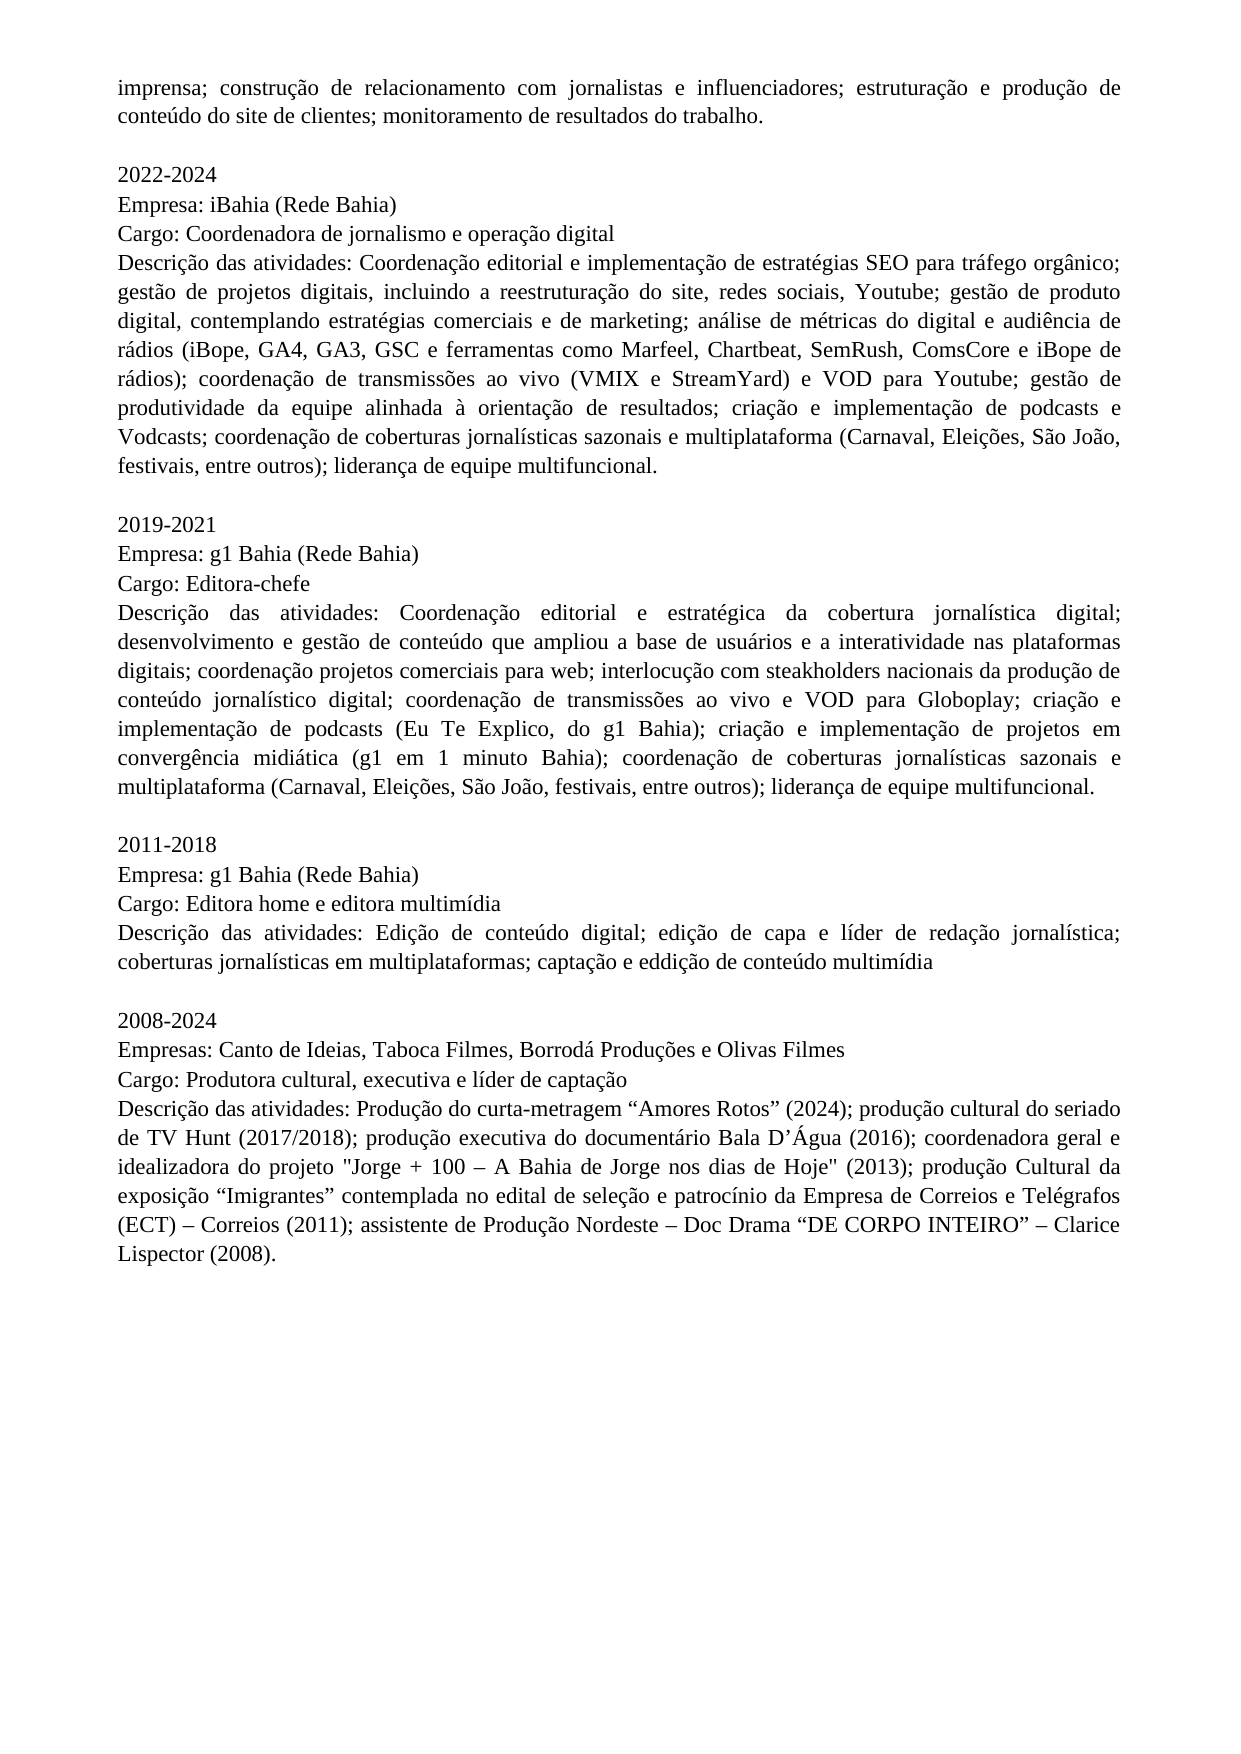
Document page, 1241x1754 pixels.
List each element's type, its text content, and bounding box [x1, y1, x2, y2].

text Cargo: Produtora cultural, executiva e líder de captação [117, 1066, 1123, 1092]
text Descrição das atividades: Coordenação editorial e estratégica da cobertura jornalística digital; desenvolvimento e gestão de conteúdo que ampliou a base de usuários e a interatividade nas plataformas digitais; coordenação projetos comerciais para web; interlocução com steakholders nacionais da produção de conteúdo jornalístico digital; coordenação de transmissões ao vivo e VOD para Globoplay; criação e implementação de podcasts (Eu Te Explico, do g1 Bahia); criação e implementação de projetos em convergência midiática (g1 em 1 minuto Bahia); coordenação de coberturas jornalísticas sazonais e multiplataforma (Carnaval, Eleições, São João, festivais, entre outros); liderança de equipe multifuncional. [117, 599, 1123, 799]
text Empresa: iBahia (Rede Bahia) [117, 191, 1123, 217]
text Descrição das atividades: Produção do curta-metragem “Amores Rotos” (2024); produção cultural do seriado de TV Hunt (2017/2018); produção executiva do documentário Bala D’Água (2016); coordenadora geral e idealizadora do projeto "Jorge + 100 – A Bahia de Jorge nos dias de Hoje" (2013); produção Cultural da exposição “Imigrantes” contemplada no edital de seleção e patrocínio da Empresa de Correios e Telégrafos (ECT) – Correios (2011); assistente de Produção Nordeste – Doc Drama “DE CORPO INTEIRO” – Clarice Lispector (2008). [117, 1095, 1123, 1266]
text 2008-2024 [117, 1007, 1123, 1033]
text imprensa; construção de relacionamento com jornalistas e influenciadores; estruturação e produção de conteúdo do site de clientes; monitoramento de resultados do trabalho. [117, 73, 1123, 129]
text 2019-2021 [117, 511, 1123, 537]
text 2011-2018 [117, 831, 1123, 858]
text Empresa: g1 Bahia (Rede Bahia) [117, 540, 1123, 567]
text Descrição das atividades: Coordenação editorial e implementação de estratégias SEO para tráfego orgânico; gestão de projetos digitais, incluindo a reestruturação do site, redes sociais, Youtube; gestão de produto digital, contemplando estratégias comerciais e de marketing; análise de métricas do digital e audiência de rádios (iBope, GA4, GA3, GSC e ferramentas como Marfeel, Chartbeat, SemRush, ComsCore e iBope de rádios); coordenação de transmissões ao vivo (VMIX e StreamYard) e VOD para Youtube; gestão de produtividade da equipe alinhada à orientação de resultados; criação e implementação de podcasts e Vodcasts; coordenação de coberturas jornalísticas sazonais e multiplataforma (Carnaval, Eleições, São João, festivais, entre outros); liderança de equipe multifuncional. [117, 249, 1123, 478]
text Descrição das atividades: Edição de conteúdo digital; edição de capa e líder de redação jornalística; coberturas jornalísticas em multiplataformas; captação e eddição de conteúdo multimídia [117, 919, 1123, 975]
text Cargo: Coordenadora de jornalismo e operação digital [117, 220, 1123, 246]
text Cargo: Editora-chefe [117, 569, 1123, 596]
text Empresas: Canto de Ideias, Taboca Filmes, Borrodá Produções e Olivas Filmes [117, 1036, 1123, 1063]
text Cargo: Editora home e editora multimídia [117, 890, 1123, 916]
text Empresa: g1 Bahia (Rede Bahia) [117, 861, 1123, 887]
text 2022-2024 [117, 161, 1123, 188]
